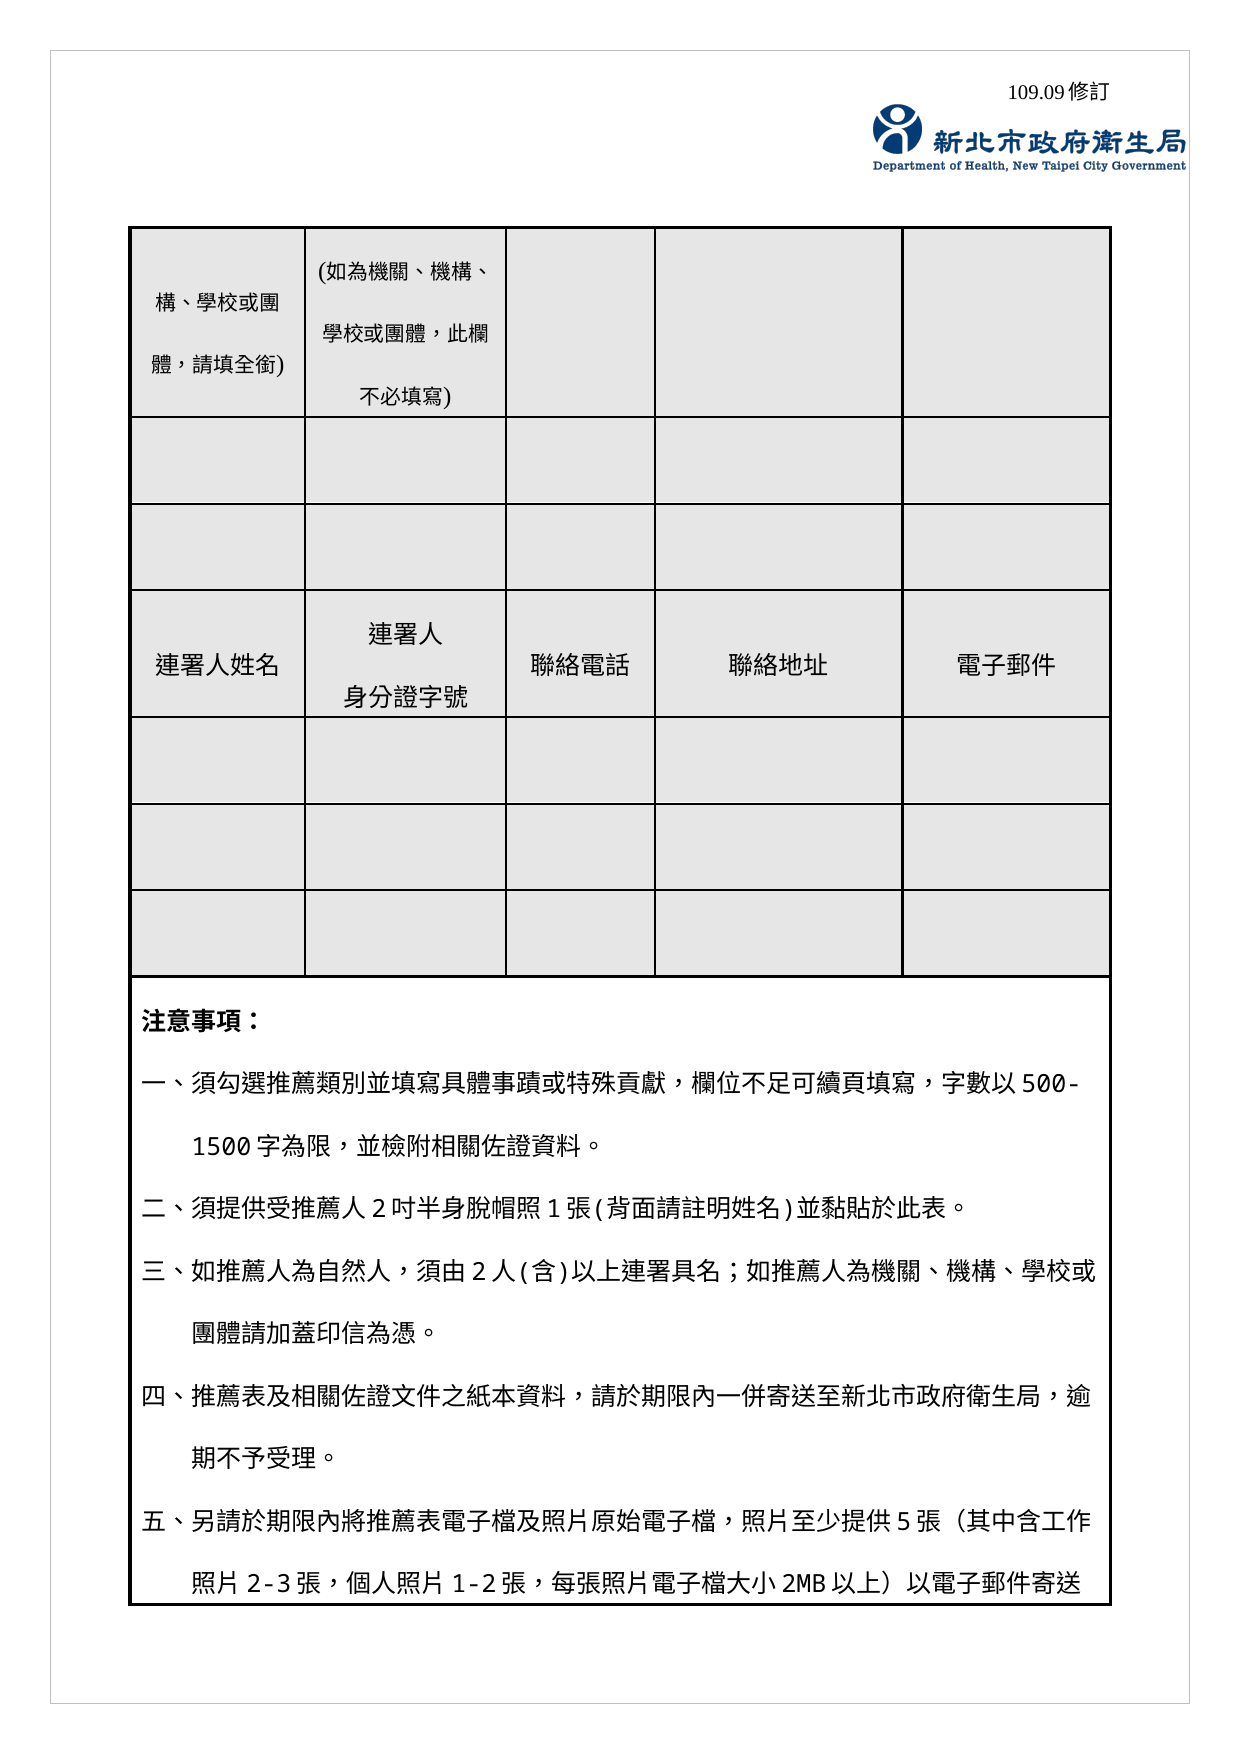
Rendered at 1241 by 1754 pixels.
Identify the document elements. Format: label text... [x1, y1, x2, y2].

table_cell [507, 418, 654, 502]
table_cell [656, 805, 901, 889]
table_cell [306, 418, 505, 502]
table_cell 連署人姓名 [132, 591, 304, 716]
table_cell [656, 891, 901, 975]
table_cell [306, 718, 505, 802]
table_cell [656, 505, 901, 589]
table_cell [507, 505, 654, 589]
table_cell [904, 229, 1109, 416]
table_cell [306, 505, 505, 589]
table_cell [507, 718, 654, 802]
table_cell (如為機關、機構、學校或團體，此欄不必填寫) [306, 229, 505, 416]
table_cell [656, 718, 901, 802]
table_cell [507, 891, 654, 975]
table_cell [132, 718, 304, 802]
table_cell 聯絡地址 [656, 591, 901, 716]
table_cell 注意事項： 一、須勾選推薦類別並填寫具體事蹟或特殊貢獻，欄位不足可續頁填寫，字數以500-1500字為限，並檢附相關佐證資料。 二、須提供受推薦人2吋半身脫帽照1張(背面請註明姓名)並黏貼於此表。 三、如推薦人為自然人，須由2人(含)以上連署具名；如推薦人為機關、機構、學校或團體請加蓋印信為憑。 四、推薦表及相關佐證文件之紙本資料，請於期限內一併寄送至新北市政府衛生局，逾期不予受理。 五、另請於期限內將推薦表電子檔及照片原始電子檔，照片至少提供5張（其中含工作照片2-3張，個人照片1-2張，每張照片電子檔大小2MB以上）以電子郵件寄送 [132, 978, 1109, 1602]
table_cell [656, 229, 901, 416]
table_cell [656, 418, 901, 502]
table_cell [507, 805, 654, 889]
table_cell [132, 418, 304, 502]
table_cell 構、學校或團體，請填全銜) [132, 229, 304, 416]
table_cell [132, 891, 304, 975]
table_cell [904, 505, 1109, 589]
table_cell [507, 229, 654, 416]
table_cell [904, 805, 1109, 889]
table_cell 電子郵件 [904, 591, 1109, 716]
table_cell 聯絡電話 [507, 591, 654, 716]
table_cell 連署人 身分證字號 [306, 591, 505, 716]
table_cell [306, 805, 505, 889]
table_cell [904, 418, 1109, 502]
table_cell [904, 718, 1109, 802]
table_cell [904, 891, 1109, 975]
table_cell [306, 891, 505, 975]
table_cell [132, 505, 304, 589]
table_cell [132, 805, 304, 889]
